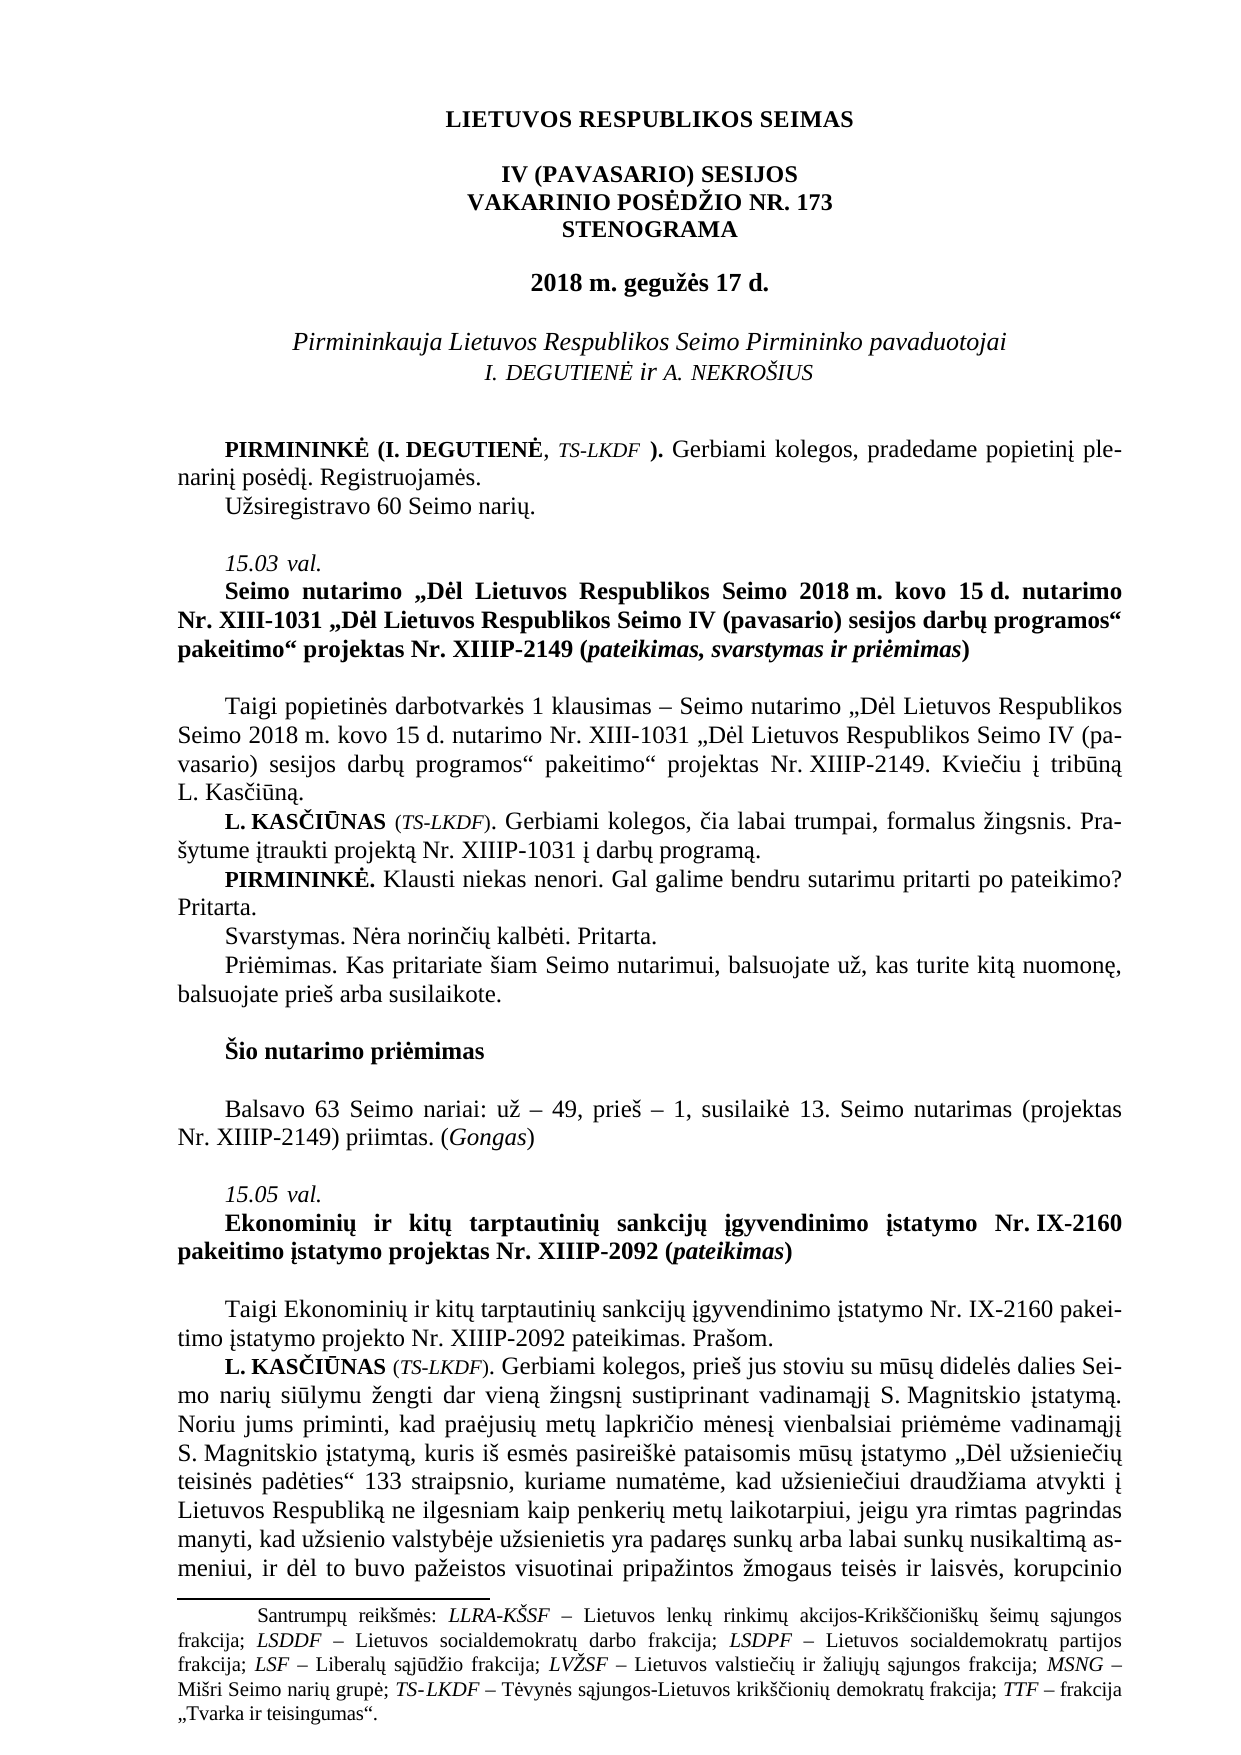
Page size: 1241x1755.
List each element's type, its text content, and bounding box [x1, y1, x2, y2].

title VAKARINIO posėdžio NR. 173 [177, 187, 1122, 215]
text Sei­mo nu­ta­ri­mo „Dėl Lie­tu­vos Res­pub­li­kos Sei­mo 2018 m. ko­vo 15 d. nu­ta­ri­mo Nr. XIII-1031 „Dėl Lie­tu­vos Res­pub­li­kos Sei­mo IV (pa­va­sa­rio) se­si­jos dar­bų pro­gra­mos“ pa­kei­ti­mo“ pro­jek­tas Nr. XIIIP-2149 (pa­tei­ki­mas, svars­ty­mas ir pri­ėmi­mas) [177, 576, 1122, 662]
title IV (PAVASARIO) SESIJOS [177, 160, 1122, 187]
text Pri­ėmi­mas. Kas pri­ta­ria­te šiam Sei­mo nu­ta­ri­mui, bal­suo­ja­te už, kas tu­ri­te ki­tą nuo­mo­nę, bal­suo­ja­te prieš ar­ba su­si­lai­ko­te. [177, 950, 1122, 1007]
text PIRMININKĖ (I. DEGUTIENĖ, TS-LKDF). Ger­bia­mi ko­le­gos, pra­de­da­me po­pie­ti­nį ple­na­ri­nį po­sė­dį. Re­gist­ruo­ja­mės. [177, 434, 1122, 491]
text Svars­ty­mas. Nė­ra no­rin­čių kal­bė­ti. Pri­tar­ta. [177, 921, 1122, 950]
title LIETUVOS RESPUBLIKOS SEIMAS [177, 105, 1122, 132]
text Eko­no­mi­nių ir ki­tų tarp­tau­ti­nių sank­ci­jų įgy­ven­di­ni­mo įsta­ty­mo Nr. IX-2160 pakeiti­mo įsta­ty­mo pro­jek­tas Nr. XIIIP-2092 (pa­tei­ki­mas) [177, 1208, 1122, 1265]
text Tai­gi po­pie­ti­nės dar­bo­tvarkės 1 klau­si­mas – Sei­mo nu­ta­ri­mo „Dėl Lie­tu­vos Res­pub­li­kos Sei­mo 2018 m. ko­vo 15 d. nu­ta­ri­mo Nr. XIII-1031 „Dėl Lie­tu­vos Res­pub­li­kos Sei­mo IV (pa­va­sa­rio) se­si­jos dar­bų pro­gra­mos“ pa­kei­ti­mo“ pro­jek­tas Nr. XIIIP-2149. Kvie­čiu į tri­bū­ną L. Kas­čiū­ną. [177, 691, 1122, 806]
text 2018 m. gegužės 17 d. [177, 267, 1122, 297]
text Tai­gi Eko­no­mi­nių ir ki­tų tarp­tau­ti­nių sank­ci­jų įgy­ven­di­ni­mo įsta­ty­mo Nr. IX-2160 pa­kei­ti­mo įsta­ty­mo pro­jek­to Nr. XIIIP-2092 pa­tei­ki­mas. Pra­šom. [177, 1294, 1122, 1351]
text Šio nu­ta­ri­mo pri­ėmi­mas [177, 1036, 1122, 1065]
text Pirmininkauja Lietuvos Respublikos Seimo Pirmininko pavaduotojai I. DEGUTIENĖ ir A. NEKROŠIUS [177, 326, 1122, 386]
text Už­si­re­gist­ra­vo 60 Sei­mo na­rių. [177, 491, 1122, 520]
text PIRMININKĖ. Klaus­ti nie­kas ne­no­ri. Gal ga­li­me ben­dru su­ta­ri­mu pri­tar­ti po pa­tei­ki­mo? Pri­tar­ta. [177, 864, 1122, 921]
text L. KASČIŪNAS (TS-LKDF). Ger­bia­mi ko­le­gos, čia la­bai trum­pai, for­ma­lus žings­nis. Pra­šy­tu­me įtrauk­ti pro­jek­tą Nr. XIIIP-1031 į dar­bų pro­gra­mą. [177, 806, 1122, 864]
text 15.03 val. [224, 549, 1122, 576]
text 15.05 val. [224, 1180, 1122, 1208]
text Bal­sa­vo 63 Sei­mo na­riai: už – 49, prieš – 1, su­si­lai­kė 13. Sei­mo nu­ta­ri­mas (pro­jek­tas Nr. XIIIP-2149) pri­im­tas. (Gon­gas) [177, 1094, 1122, 1151]
title STENOGRAMA [177, 215, 1122, 243]
text Santrumpų reikšmės: LLRA-KŠSF – Lietuvos lenkų rinkimų akcijos-Krikščioniškų šeimų sąjungos frakcija; LSDDF – Lietuvos socialdemokratų darbo frakcija; LSDPF – Lietuvos socialdemokratų partijos frakcija; LSF – Liberalų sąjūdžio frakcija; LVŽSF – Lietuvos valstiečių ir žaliųjų sąjungos frakcija; MSNG – Mišri Seimo narių grupė; TS‑LKDF – Tėvynės sąjungos-Lietuvos krikščionių demokratų frakcija; TTF – frakcija „Tvarka ir teisingumas“. [177, 1599, 1122, 1724]
text L. KASČIŪNAS (TS-LKDF). Ger­bia­mi ko­le­gos, prieš jus sto­viu su mū­sų di­de­lės da­lies Sei­mo na­rių siū­ly­mu ženg­ti dar vie­ną žings­nį su­stip­ri­nant va­di­na­mą­jį S. Mag­nit­skio įsta­ty­mą. No­riu jums pri­min­ti, kad pra­ėju­sių me­tų lap­kri­čio mė­ne­sį vien­bal­siai pri­ėmė­me va­di­na­mą­jį S. Mag­nit­skio įsta­ty­mą, ku­ris iš es­mės pa­si­reiš­kė pa­tai­so­mis mū­sų įsta­ty­mo „Dėl už­sie­nie­čių tei­si­nės pa­dė­ties“ 133 straips­nio, ku­ria­me nu­ma­tė­me, kad už­sie­nie­čiui drau­džia­ma at­vyk­ti į Lie­tu­vos Res­pub­li­ką ne il­ges­niam kaip pen­ke­rių me­tų lai­ko­tar­piui, jei­gu yra rim­tas pa­grin­das ma­ny­ti, kad už­sie­nio vals­ty­bė­je už­sie­nie­tis yra pa­da­ręs sun­kų ar­ba la­bai sun­kų nu­si­kal­ti­mą as­me­niui, ir dėl to bu­vo pa­žeis­tos vi­suo­ti­nai pri­pa­žin­tos žmo­gaus tei­sės ir lais­vės, ko­rup­ci­nio [177, 1351, 1122, 1581]
